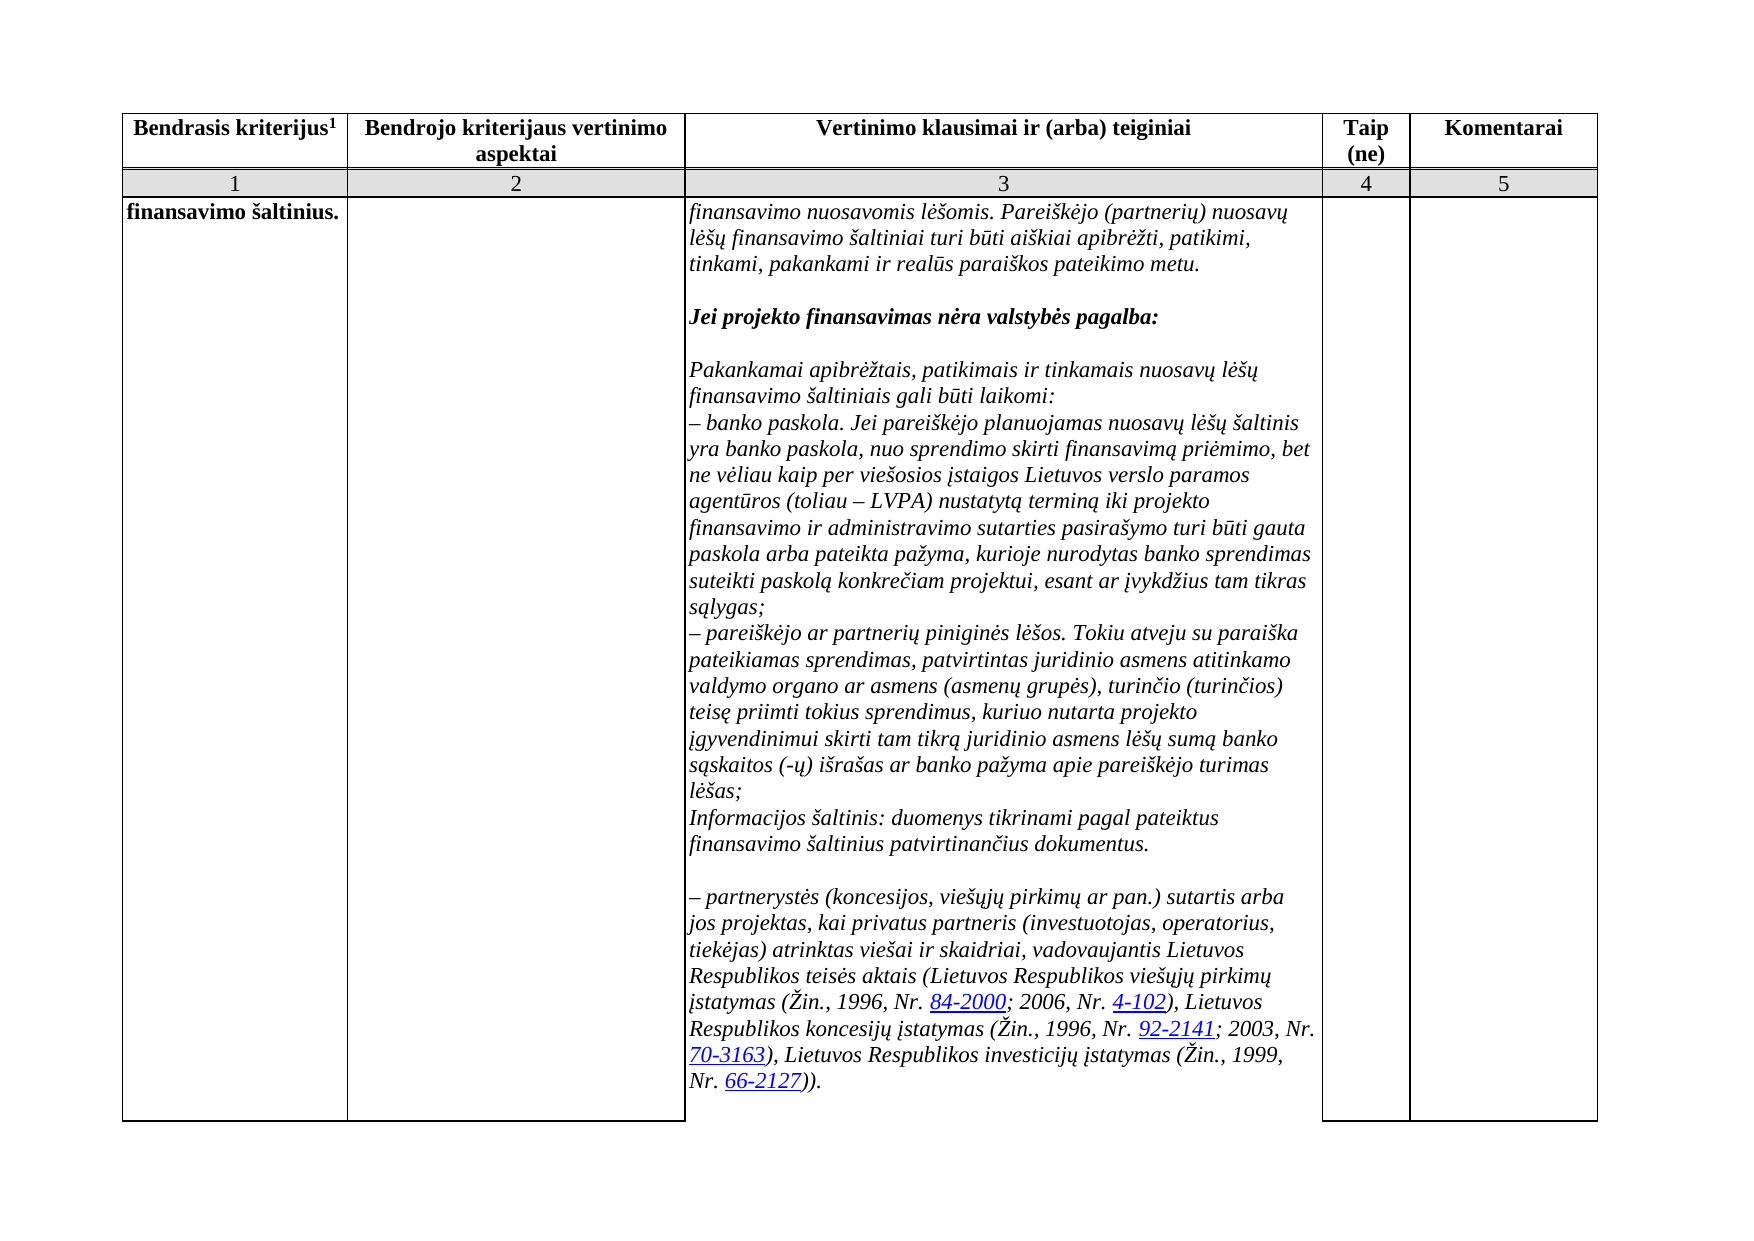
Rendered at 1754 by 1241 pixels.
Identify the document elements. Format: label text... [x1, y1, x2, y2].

table_cell finansavimo šaltinius. [123, 198, 347, 1120]
table_cell [1411, 198, 1597, 1120]
table_cell 4 [1323, 170, 1409, 196]
table_header Bendrojo kriterijaus vertinimo aspektai [348, 114, 684, 167]
table_cell 5 [1411, 170, 1597, 196]
table_cell finansavimo nuosavomis lėšomis. Pareiškėjo (partnerių) nuosavų lėšų finansavimo šaltiniai turi būti aiškiai apibrėžti, patikimi, tinkami, pakankami ir realūs paraiškos pateikimo metu. Jei projekto finansavimas nėra valstybės pagalba: Pakankamai apibrėžtais, patikimais ir tinkamais nuosavų lėšų finansavimo šaltiniais gali būti laikomi: – banko paskola. Jei pareiškėjo planuojamas nuosavų lėšų šaltinis yra banko paskola, nuo sprendimo skirti finansavimą priėmimo, bet ne vėliau kaip per viešosios įstaigos Lietuvos verslo paramos agentūros (toliau – LVPA) nustatytą terminą iki projekto finansavimo ir administravimo sutarties pasirašymo turi būti gauta paskola arba pateikta pažyma, kurioje nurodytas banko sprendimas suteikti paskolą konkrečiam projektui, esant ar įvykdžius tam tikras sąlygas; – pareiškėjo ar partnerių piniginės lėšos. Tokiu atveju su paraiška pateikiamas sprendimas, patvirtintas juridinio asmens atitinkamo valdymo organo ar asmens (asmenų grupės), turinčio (turinčios) teisę priimti tokius sprendimus, kuriuo nutarta projekto įgyvendinimui skirti tam tikrą juridinio asmens lėšų sumą banko sąskaitos (-ų) išrašas ar banko pažyma apie pareiškėjo turimas lėšas; Informacijos šaltinis: duomenys tikrinami pagal pateiktus finansavimo šaltinius patvirtinančius dokumentus. – partnerystės (koncesijos, viešųjų pirkimų ar pan.) sutartis arba jos projektas, kai privatus partneris (investuotojas, operatorius, tiekėjas) atrinktas viešai ir skaidriai, vadovaujantis Lietuvos Respublikos teisės aktais (Lietuvos Respublikos viešųjų pirkimų įstatymas (Žin., 1996, Nr. 84-2000; 2006, Nr. 4-102), Lietuvos Respublikos koncesijų įstatymas (Žin., 1996, Nr. 92-2141; 2003, Nr. 70-3163), Lietuvos Respublikos investicijų įstatymas (Žin., 1999, Nr. 66-2127)). [686, 198, 1322, 1120]
table_header Vertinimo klausimai ir (arba) teiginiai [686, 114, 1322, 167]
table_cell 3 [686, 170, 1322, 196]
table_cell 2 [348, 170, 684, 196]
table_cell [1323, 198, 1409, 1120]
table_cell 1 [123, 170, 347, 196]
table_cell [348, 198, 684, 1120]
table_header Taip (ne) [1323, 114, 1409, 167]
table_header Bendrasis kriterijus1 [123, 114, 347, 167]
table_header Komentarai [1411, 114, 1597, 167]
